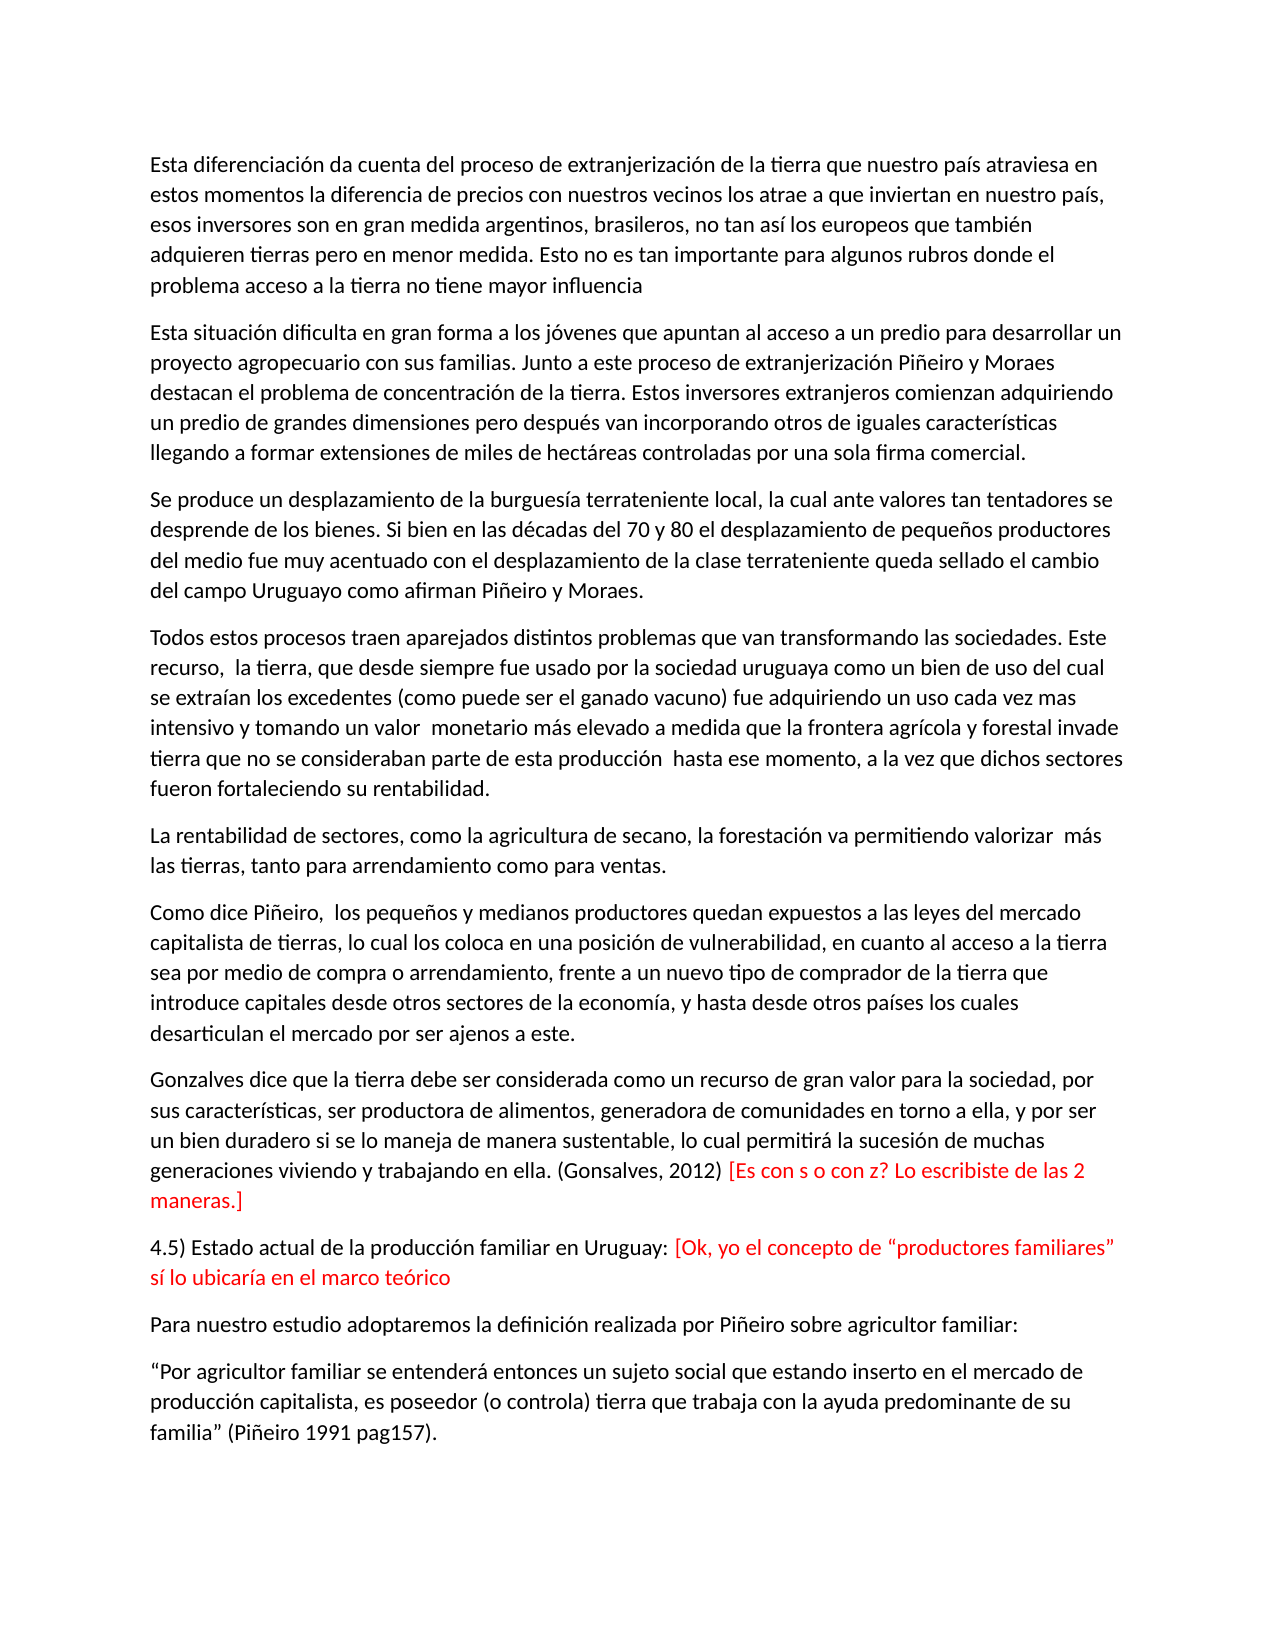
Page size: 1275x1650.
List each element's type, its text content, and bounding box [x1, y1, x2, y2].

text Se produce un desplazamiento de la burguesía terrateniente local, la cual ante valores tan tentadores se desprende de los bienes. Si bien en las décadas del 70 y 80 el desplazamiento de pequeños productores del medio fue muy acentuado con el desplazamiento de la clase terrateniente queda sellado el cambio del campo Uruguayo como afirman Piñeiro y Moraes. [150, 485, 1125, 604]
text Gonzalves dice que la tierra debe ser considerada como un recurso de gran valor para la sociedad, por sus características, ser productora de alimentos, generadora de comunidades en torno a ella, y por ser un bien duradero si se lo maneja de manera sustentable, lo cual permitirá la sucesión de muchas generaciones viviendo y trabajando en ella. (Gonsalves, 2012) [Es con s o con z? Lo escribiste de las 2 maneras.] [150, 1066, 1125, 1214]
text 4.5) Estado actual de la producción familiar en Uruguay: [Ok, yo el concepto de “productores familiares” sí lo ubicaría en el marco teórico [150, 1233, 1125, 1292]
text Como dice Piñeiro, los pequeños y medianos productores quedan expuestos a las leyes del mercado capitalista de tierras, lo cual los coloca en una posición de vulnerabilidad, en cuanto al acceso a la tierra sea por medio de compra o arrendamiento, frente a un nuevo tipo de comprador de la tierra que introduce capitales desde otros sectores de la economía, y hasta desde otros países los cuales desarticulan el mercado por ser ajenos a este. [150, 898, 1125, 1047]
text Para nuestro estudio adoptaremos la definición realizada por Piñeiro sobre agricultor familiar: [150, 1310, 1125, 1338]
text “Por agricultor familiar se entenderá entonces un sujeto social que estando inserto en el mercado de producción capitalista, es poseedor (o controla) tierra que trabaja con la ayuda predominante de su familia” (Piñeiro 1991 pag157). [150, 1357, 1125, 1446]
text La rentabilidad de sectores, como la agricultura de secano, la forestación va permitiendo valorizar más las tierras, tanto para arrendamiento como para ventas. [150, 821, 1125, 879]
text Esta diferenciación da cuenta del proceso de extranjerización de la tierra que nuestro país atraviesa en estos momentos la diferencia de precios con nuestros vecinos los atrae a que inviertan en nuestro país, esos inversores son en gran medida argentinos, brasileros, no tan así los europeos que también adquieren tierras pero en menor medida. Esto no es tan importante para algunos rubros donde el problema acceso a la tierra no tiene mayor influencia [150, 150, 1125, 299]
text Todos estos procesos traen aparejados distintos problemas que van transformando las sociedades. Este recurso, la tierra, que desde siempre fue usado por la sociedad uruguaya como un bien de uso del cual se extraían los excedentes (como puede ser el ganado vacuno) fue adquiriendo un uso cada vez mas intensivo y tomando un valor monetario más elevado a medida que la frontera agrícola y forestal invade tierra que no se consideraban parte de esta producción hasta ese momento, a la vez que dichos sectores fueron fortaleciendo su rentabilidad. [150, 623, 1125, 802]
text Esta situación dificulta en gran forma a los jóvenes que apuntan al acceso a un predio para desarrollar un proyecto agropecuario con sus familias. Junto a este proceso de extranjerización Piñeiro y Moraes destacan el problema de concentración de la tierra. Estos inversores extranjeros comienzan adquiriendo un predio de grandes dimensiones pero después van incorporando otros de iguales características llegando a formar extensiones de miles de hectáreas controladas por una sola firma comercial. [150, 318, 1125, 467]
